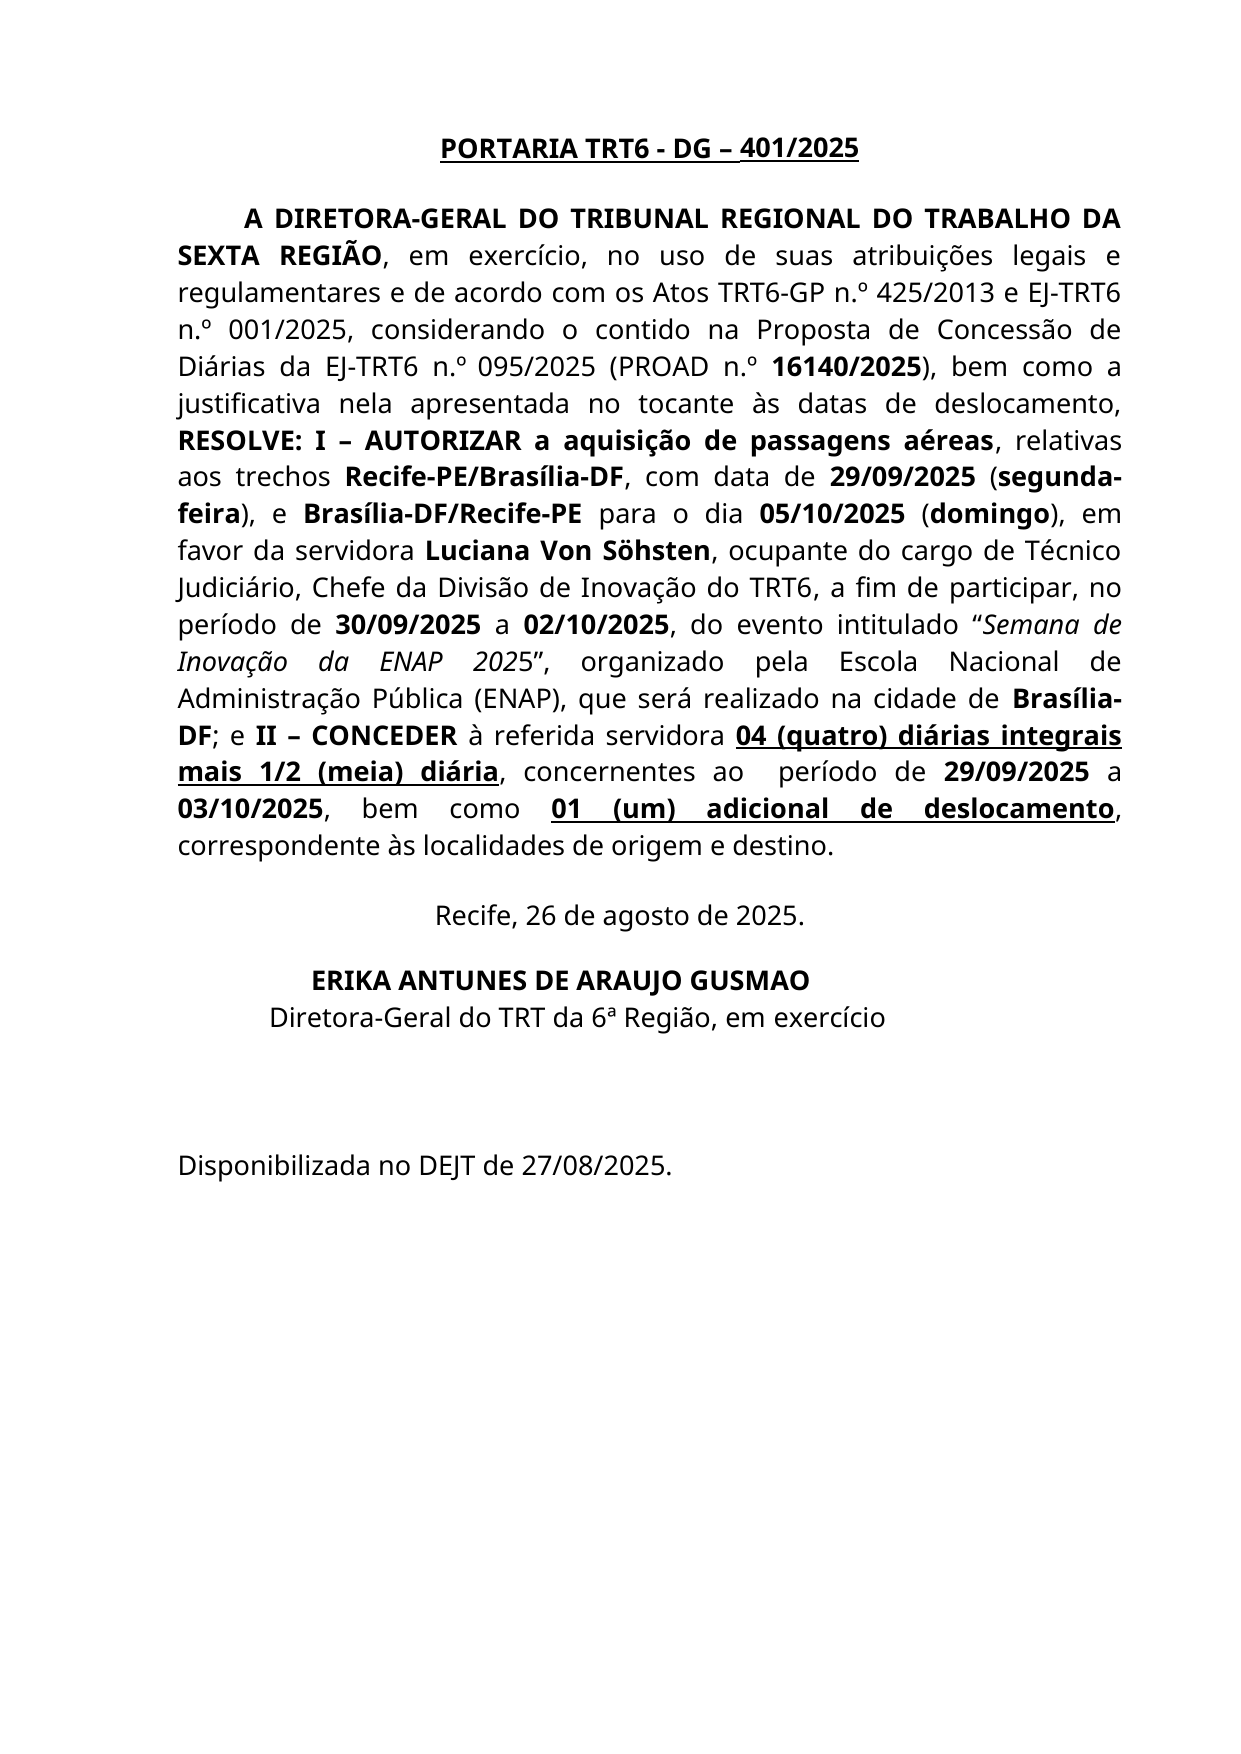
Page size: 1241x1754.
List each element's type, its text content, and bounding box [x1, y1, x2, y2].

text A DIRETORA-GERAL DO TRIBUNAL REGIONAL DO TRABALHO DA SEXTA REGIÃO, em exercício, no uso de suas atribuições legais e regulamentares e de acordo com os Atos TRT6-GP n.º 425/2013 e EJ-TRT6 n.º 001/2025, considerando o contido na Proposta de Concessão de Diárias da EJ-TRT6 n.º 095/2025 (PROAD n.º 16140/2025), bem como a justificativa nela apresentada no tocante às datas de deslocamento, RESOLVE: I – AUTORIZAR a aquisição de passagens aéreas, relativas aos trechos Recife-PE/Brasília-DF, com data de 29/09/2025 (segunda-feira), e Brasília-DF/Recife-PE para o dia 05/10/2025 (domingo), em favor da servidora Luciana Von Söhsten, ocupante do cargo de Técnico Judiciário, Chefe da Divisão de Inovação do TRT6, a fim de participar, no período de 30/09/2025 a 02/10/2025, do evento intitulado “Semana de Inovação da ENAP 2025”, organizado pela Escola Nacional de Administração Pública (ENAP), que será realizado na cidade de Brasília-DF; e II – CONCEDER à referida servidora 04 (quatro) diárias integrais mais 1/2 (meia) diária, concernentes ao período de 29/09/2025 a 03/10/2025, bem como 01 (um) adicional de deslocamento, correspondente às localidades de origem e destino. [177, 200, 1122, 863]
text ERIKA ANTUNES DE ARAUJO GUSMAO [177, 962, 1122, 999]
text Disponibilizada no DEJT de 27/08/2025. [177, 1146, 1122, 1183]
text Diretora-Geral do TRT da 6ª Região, em exercício [177, 999, 1122, 1036]
text PORTARIA TRT6 - DG – 401/2025 [177, 129, 1122, 167]
text Recife, 26 de agosto de 2025. [177, 897, 1122, 933]
